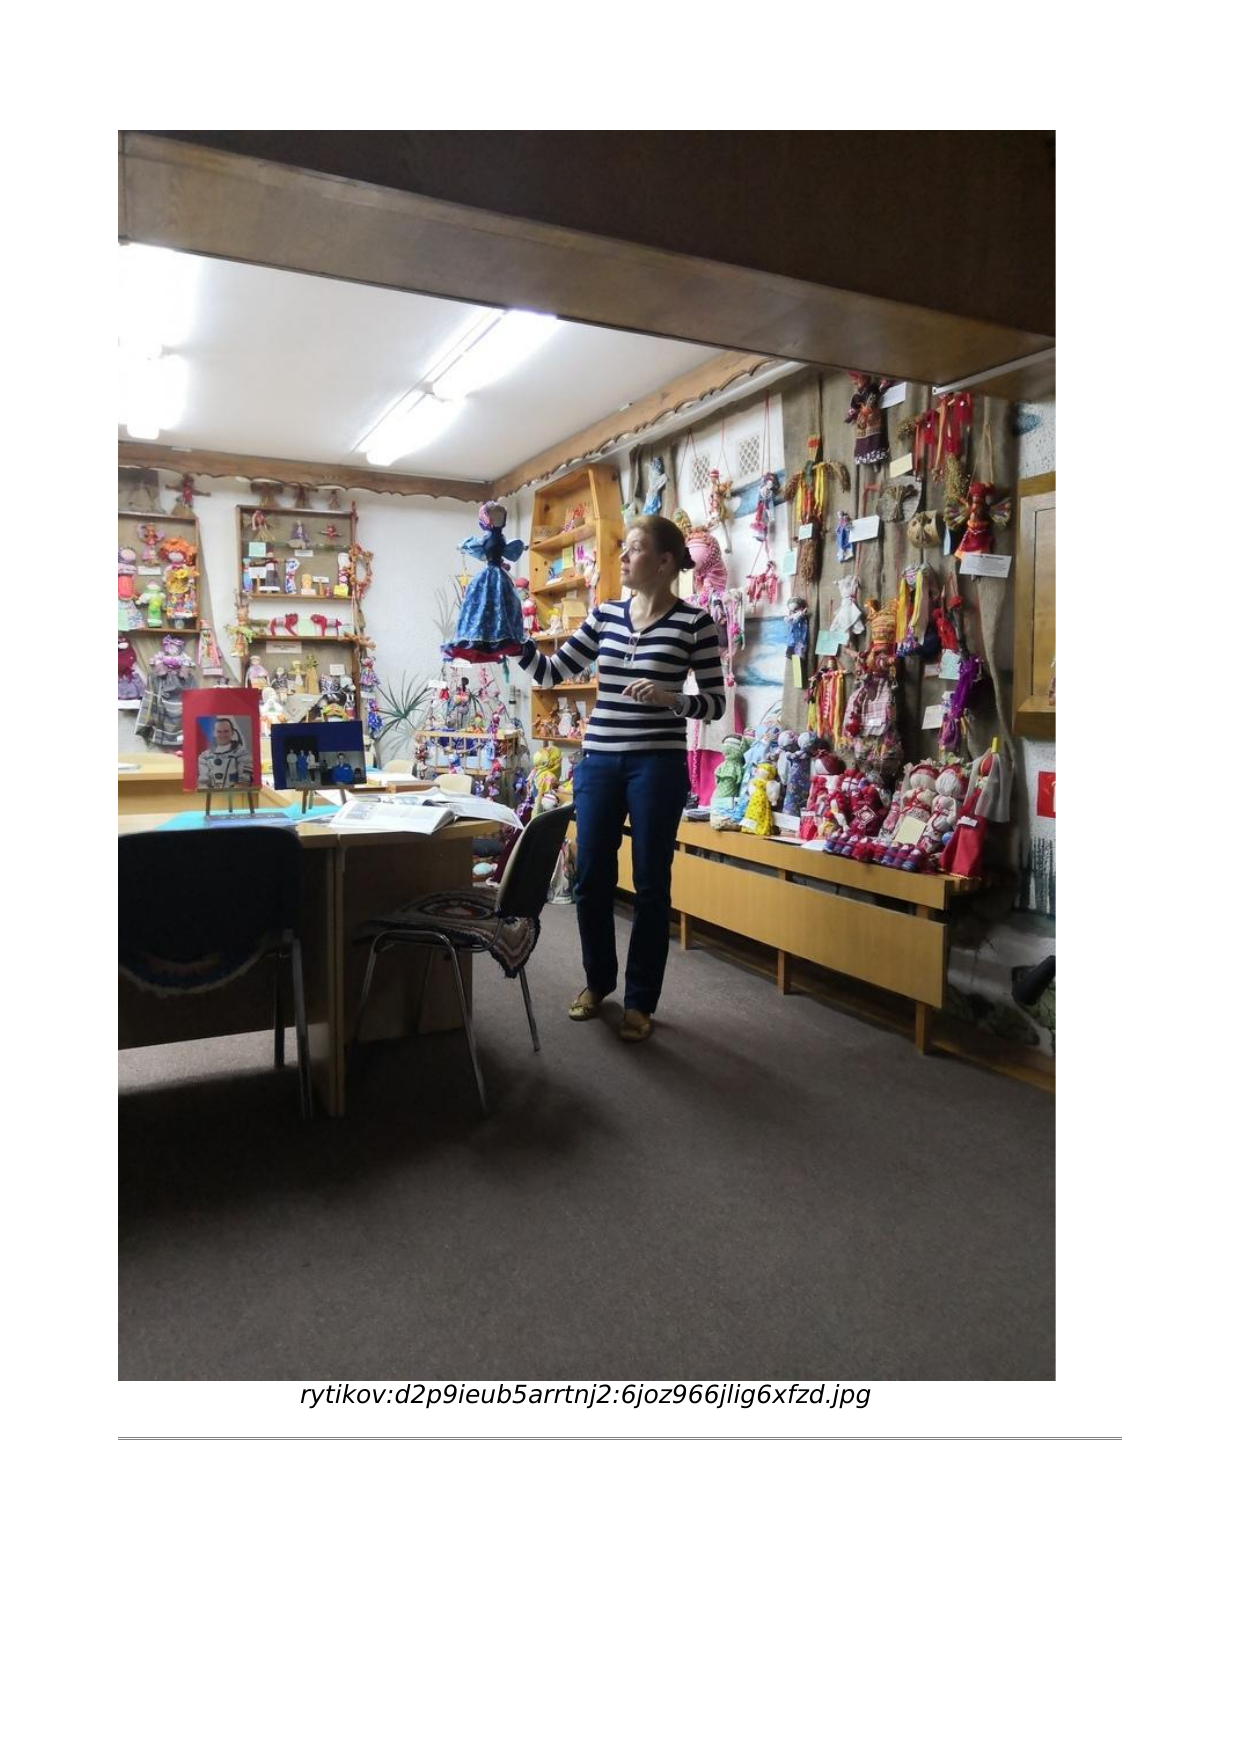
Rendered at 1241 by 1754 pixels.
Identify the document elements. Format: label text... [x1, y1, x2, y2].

picture [118, 130, 1056, 1381]
text rytikov:d2p9ieub5arrtnj2:6joz966jlig6xfzd.jpg [118, 1381, 1056, 1410]
